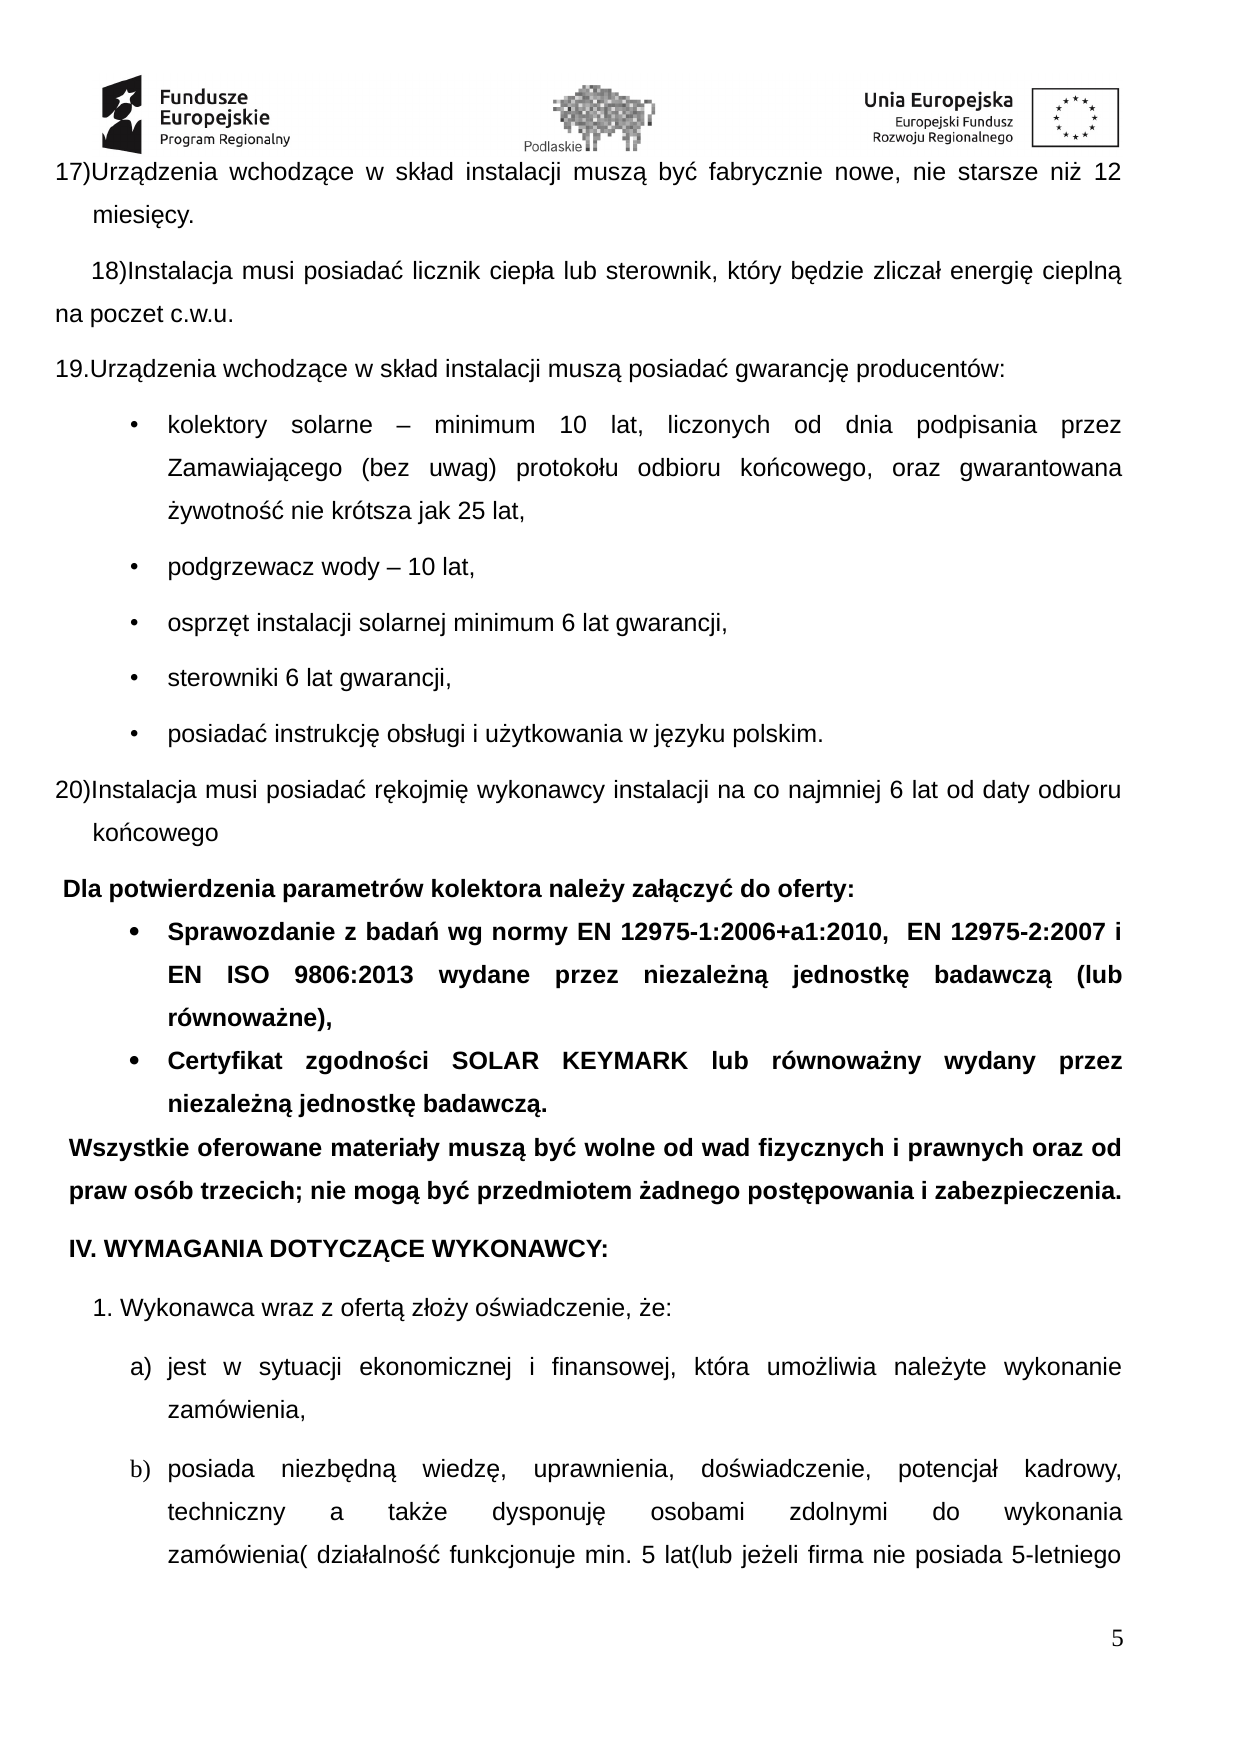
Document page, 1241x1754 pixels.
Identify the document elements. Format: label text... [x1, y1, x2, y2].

list jest w sytuacji ekonomicznej i finansowej, która umożliwia należyte wykonanie zamówienia, [130, 1352, 1123, 1424]
list posiada niezbędną wiedzę, uprawnienia, doświadczenie, potencjał kadrowy, techniczny a także dysponuję osobami zdolnymi do wykonania zamówienia( działalność funkcjonuje min. 5 lat(lub jeżeli firma nie posiada 5-letniego [130, 1454, 1123, 1569]
list Certyfikat zgodności SOLAR KEYMARK lub równoważny wydany przez niezależną jednostkę badawczą. [130, 1046, 1123, 1118]
list Sprawozdanie z badań wg normy EN 12975-1:2006+a1:2010, EN 12975-2:2007 i EN ISO 9806:2013 wydane przez niezależną jednostkę badawczą (lub równoważne), [130, 917, 1123, 1032]
text 1. Wykonawca wraz z ofertą złoży oświadczenie, że: [92, 1293, 1123, 1322]
list 17)Urządzenia wchodzące w skład instalacji muszą być fabrycznie nowe, nie starsze niż 12 miesięcy. [55, 157, 1123, 229]
list 20)Instalacja musi posiadać rękojmię wykonawcy instalacji na co najmniej 6 lat od daty odbioru końcowego [55, 775, 1123, 847]
list podgrzewacz wody – 10 lat, [130, 552, 1123, 581]
text Dla potwierdzenia parametrów kolektora należy załączyć do oferty: [63, 874, 1123, 902]
text IV. WYMAGANIA DOTYCZĄCE WYKONAWCY: [68, 1234, 1123, 1263]
list osprzęt instalacji solarnej minimum 6 lat gwarancji, [130, 608, 1123, 637]
list 19.Urządzenia wchodzące w skład instalacji muszą posiadać gwarancję producentów: [55, 354, 1123, 383]
text Wszystkie oferowane materiały muszą być wolne od wad fizycznych i prawnych oraz od praw osób trzecich; nie mogą być przedmiotem żadnego postępowania i zabezpieczenia. [68, 1133, 1123, 1204]
list sterowniki 6 lat gwarancji, [130, 663, 1123, 692]
list posiadać instrukcję obsługi i użytkowania w języku polskim. [130, 719, 1123, 748]
list kolektory solarne – minimum 10 lat, liczonych od dnia podpisania przez Zamawiającego (bez uwag) protokołu odbioru końcowego, oraz gwarantowana żywotność nie krótsza jak 25 lat, [130, 410, 1123, 525]
list 18)Instalacja musi posiadać licznik ciepła lub sterownik, który będzie zliczał energię cieplną na poczet c.w.u. [55, 256, 1123, 327]
